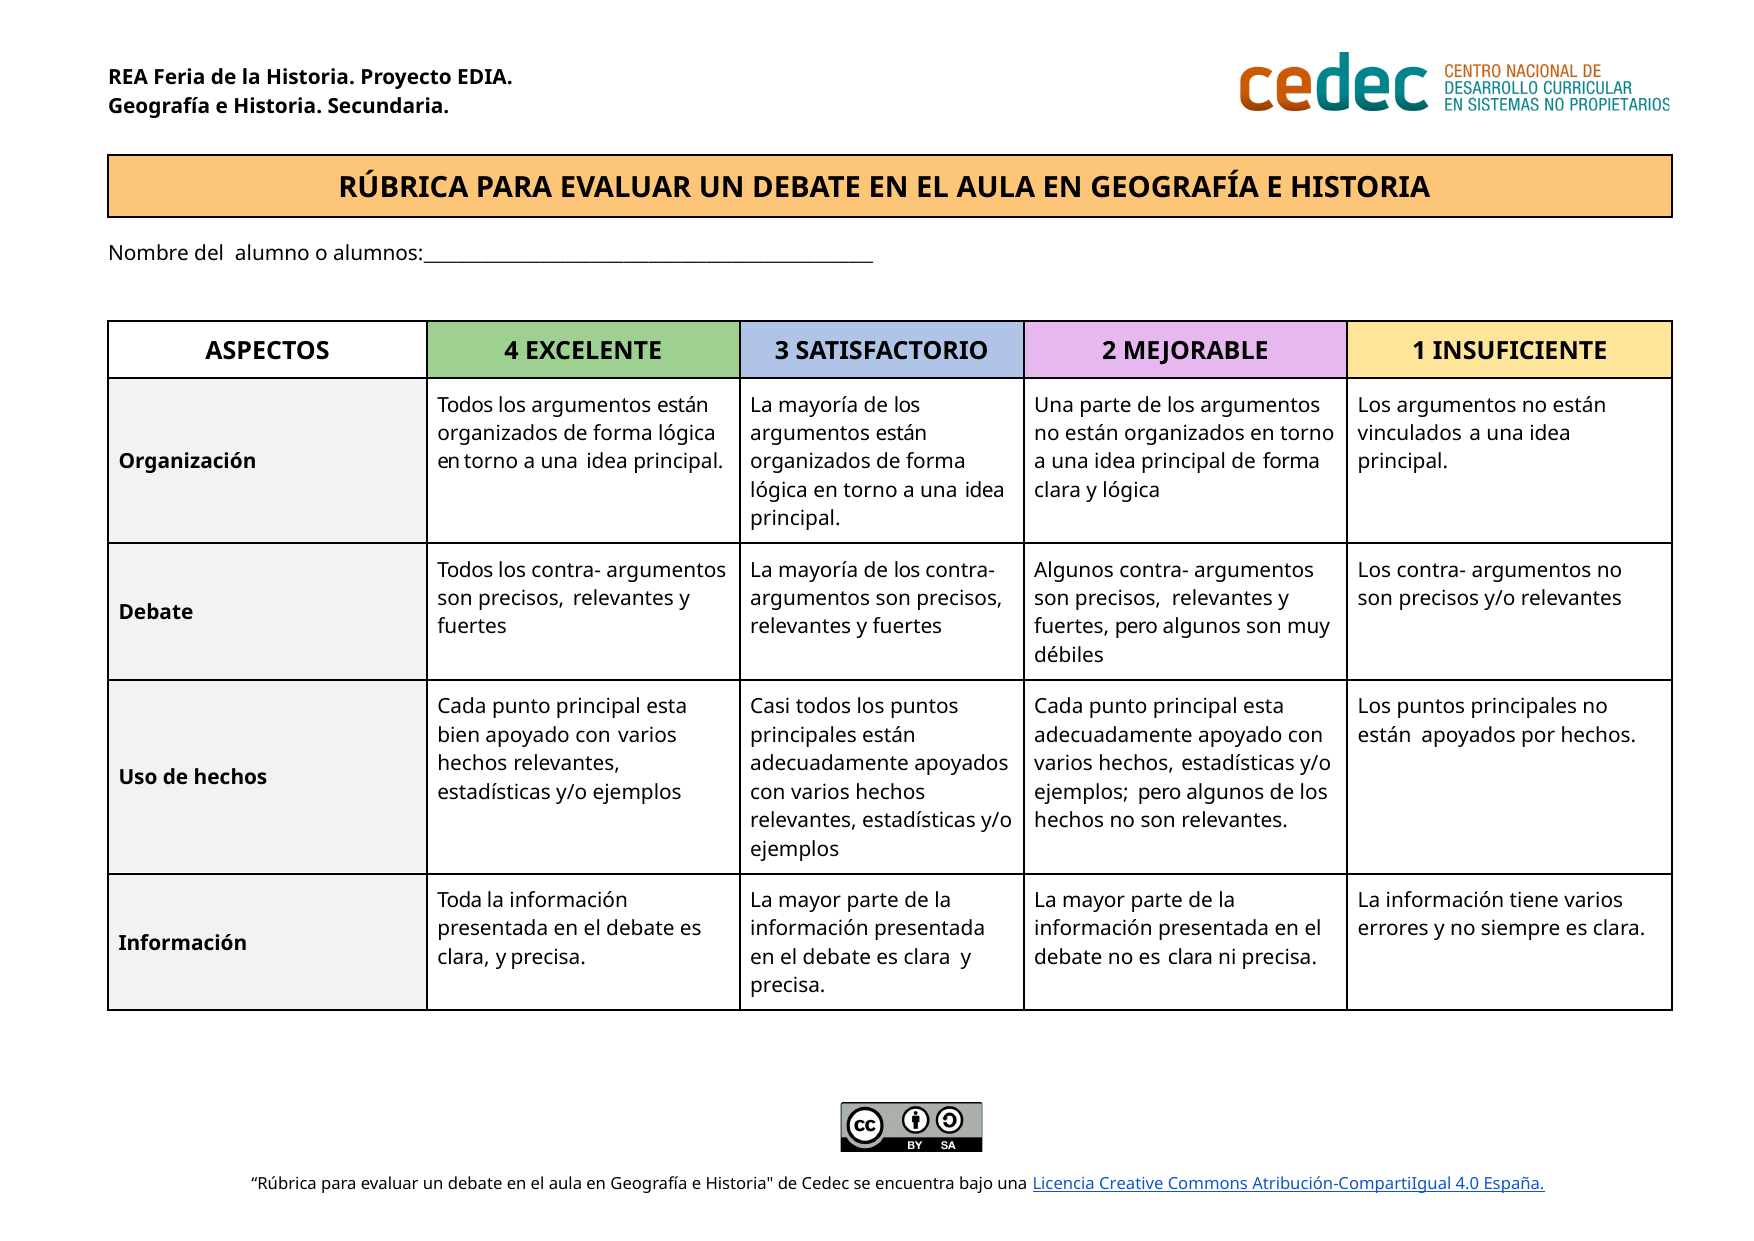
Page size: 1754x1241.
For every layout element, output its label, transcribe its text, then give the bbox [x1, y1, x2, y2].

table_cell La mayoría de los argumentos están organizados de forma lógica en torno a una idea principal. [741, 379, 1023, 542]
table_cell Los argumentos no están vinculados a una idea principal. [1348, 379, 1671, 542]
text Nombre del alumno o alumnos:______________________________________________________ [108, 218, 1688, 266]
picture [840, 1102, 983, 1152]
table_cell Uso de hechos [109, 681, 426, 872]
table_header ASPECTOS [109, 322, 426, 377]
table_cell Una parte de los argumentos no están organizados en torno a una idea principal de forma clara y lógica [1025, 379, 1346, 542]
table_cell Los puntos principales no están apoyados por hechos. [1348, 681, 1671, 872]
table_cell Cada punto principal esta adecuadamente apoyado con varios hechos, estadísticas y/o ejemplos; pero algunos de los hechos no son relevantes. [1025, 681, 1346, 872]
table_header 3 SATISFACTORIO [741, 322, 1023, 377]
picture [1240, 52, 1670, 111]
table_cell Debate [109, 544, 426, 679]
table_cell Todos los contra- argumentos son precisos, relevantes y fuertes [428, 544, 739, 679]
table_cell Algunos contra- argumentos son precisos, relevantes y fuertes, pero algunos son muy débiles [1025, 544, 1346, 679]
table_cell Cada punto principal esta bien apoyado con varios hechos relevantes, estadísticas y/o ejemplos [428, 681, 739, 872]
table_cell La mayor parte de la información presentada en el debate no es clara ni precisa. [1025, 875, 1346, 1009]
table_cell La mayor parte de la información presentada en el debate es clara y precisa. [741, 875, 1023, 1009]
table_header 1 INSUFICIENTE [1348, 322, 1671, 377]
table_header 2 MEJORABLE [1025, 322, 1346, 377]
table_cell La información tiene varios errores y no siempre es clara. [1348, 875, 1671, 1009]
table_cell Organización [109, 379, 426, 542]
table_cell Los contra- argumentos no son precisos y/o relevantes [1348, 544, 1671, 679]
table_header 4 EXCELENTE [428, 322, 739, 377]
table_cell Información [109, 875, 426, 1009]
table_cell Toda la información presentada en el debate es clara, y precisa. [428, 875, 739, 1009]
table_cell Casi todos los puntos principales están adecuadamente apoyados con varios hechos relevantes, estadísticas y/o ejemplos [741, 681, 1023, 872]
table_header RÚBRICA PARA EVALUAR UN DEBATE EN EL AULA EN GEOGRAFÍA E HISTORIA [109, 156, 1671, 216]
table_cell La mayoría de los contra-argumentos son precisos, relevantes y fuertes [741, 544, 1023, 679]
table_cell Todos los argumentos están organizados de forma lógica en torno a una idea principal. [428, 379, 739, 542]
